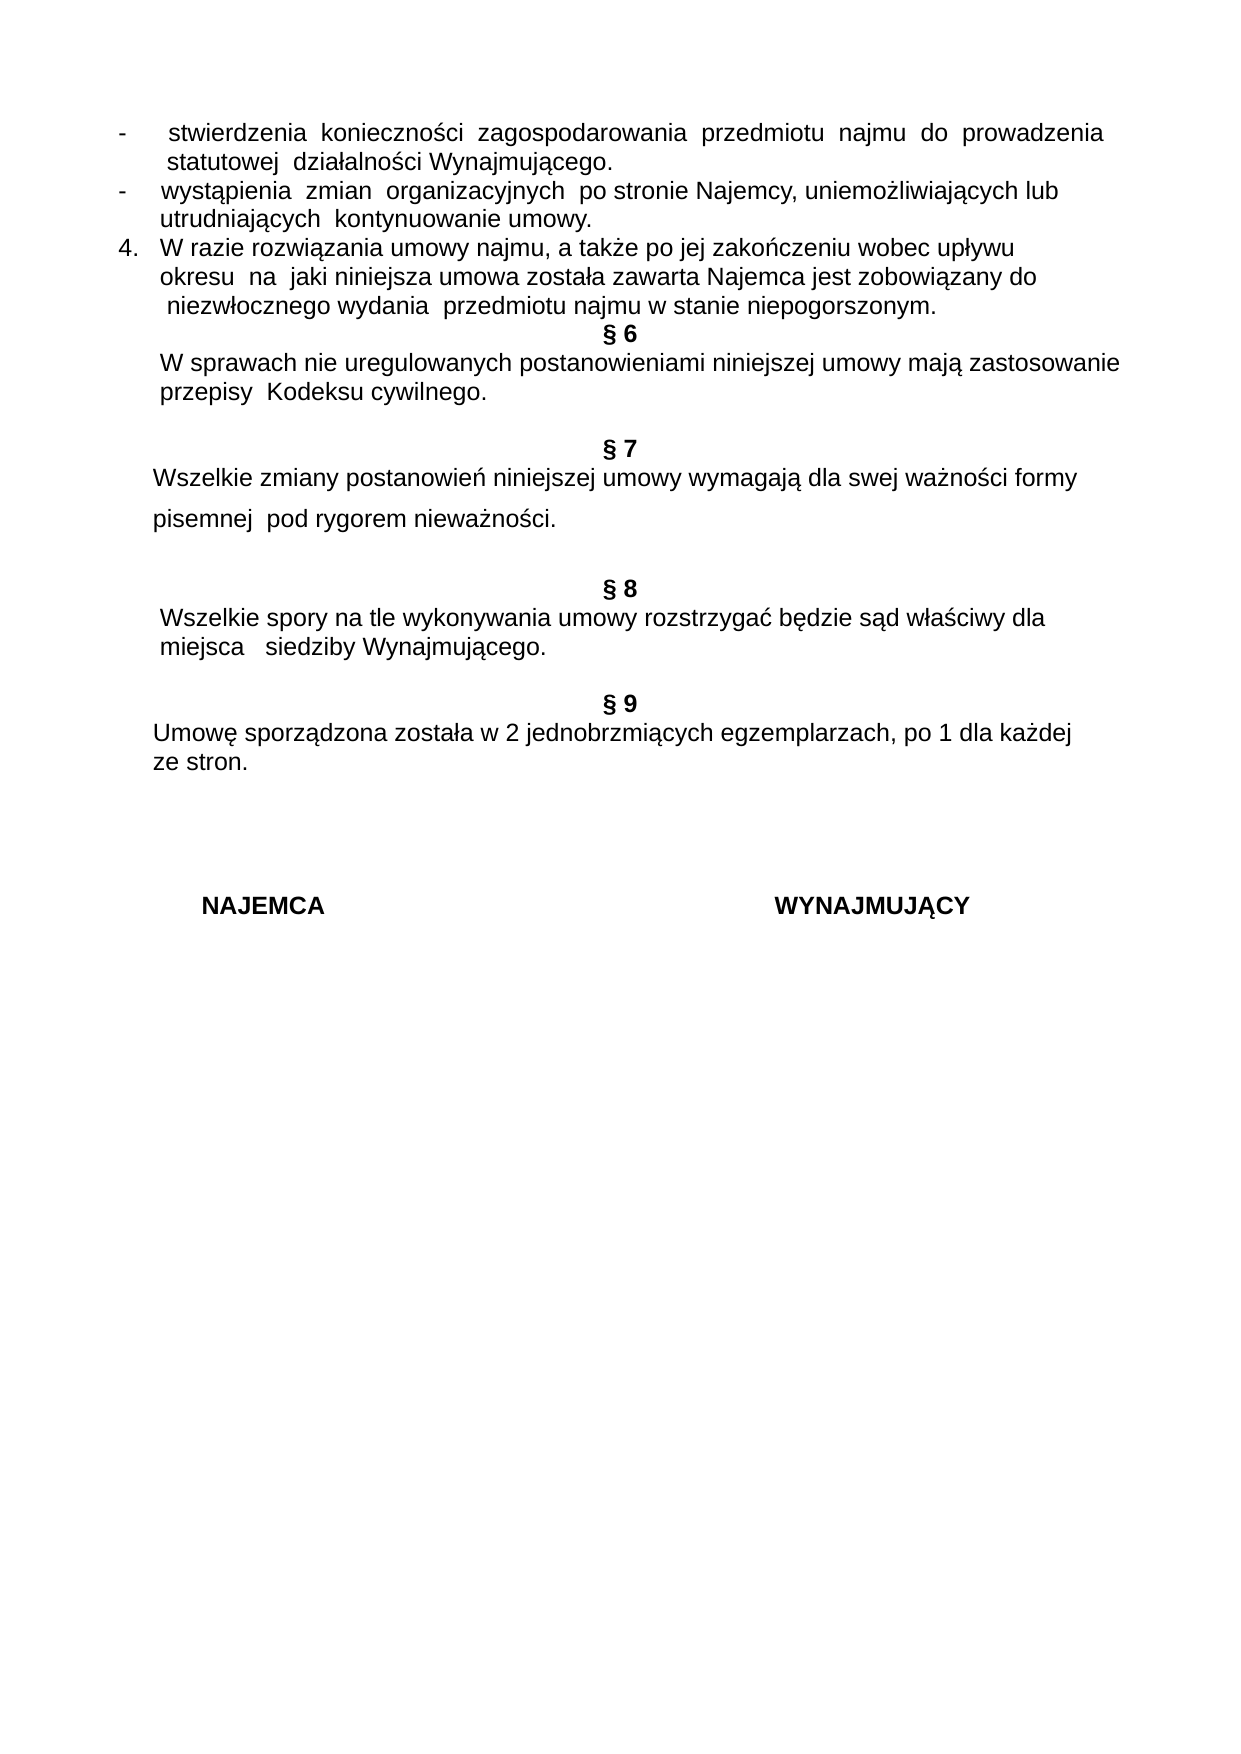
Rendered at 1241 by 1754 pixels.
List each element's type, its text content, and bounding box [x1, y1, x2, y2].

text Wszelkie spory na tle wykonywania umowy rozstrzygać będzie sąd właściwy dla [118, 603, 1122, 632]
text 4. W razie rozwiązania umowy najmu, a także po jej zakończeniu wobec upływu [118, 233, 1122, 262]
text przepisy Kodeksu cywilnego. [118, 377, 1122, 406]
text pisemnej pod rygorem nieważności. [118, 504, 1122, 533]
text § 9 [118, 689, 1122, 718]
text - wystąpienia zmian organizacyjnych po stronie Najemcy, uniemożliwiających lub [118, 176, 1122, 204]
text Umowę sporządzona została w 2 jednobrzmiących egzemplarzach, po 1 dla każdej [118, 718, 1122, 747]
text § 7 [118, 434, 1122, 463]
text - stwierdzenia konieczności zagospodarowania przedmiotu najmu do prowadzenia [118, 118, 1122, 147]
text § 8 [118, 574, 1122, 603]
text Wszelkie zmiany postanowień niniejszej umowy wymagają dla swej ważności formy [118, 463, 1122, 492]
text W sprawach nie uregulowanych postanowieniami niniejszej umowy mają zastosowanie [118, 348, 1122, 377]
text miejsca siedziby Wynajmującego. [118, 632, 1122, 661]
text statutowej działalności Wynajmującego. [118, 147, 1122, 176]
text NAJEMCA WYNAJMUJĄCY [118, 891, 1122, 919]
text niezwłocznego wydania przedmiotu najmu w stanie niepogorszonym. [118, 291, 1122, 319]
text utrudniających kontynuowanie umowy. [118, 204, 1122, 233]
text § 6 [118, 319, 1122, 348]
text ze stron. [118, 747, 1122, 776]
text okresu na jaki niniejsza umowa została zawarta Najemca jest zobowiązany do [118, 262, 1122, 291]
